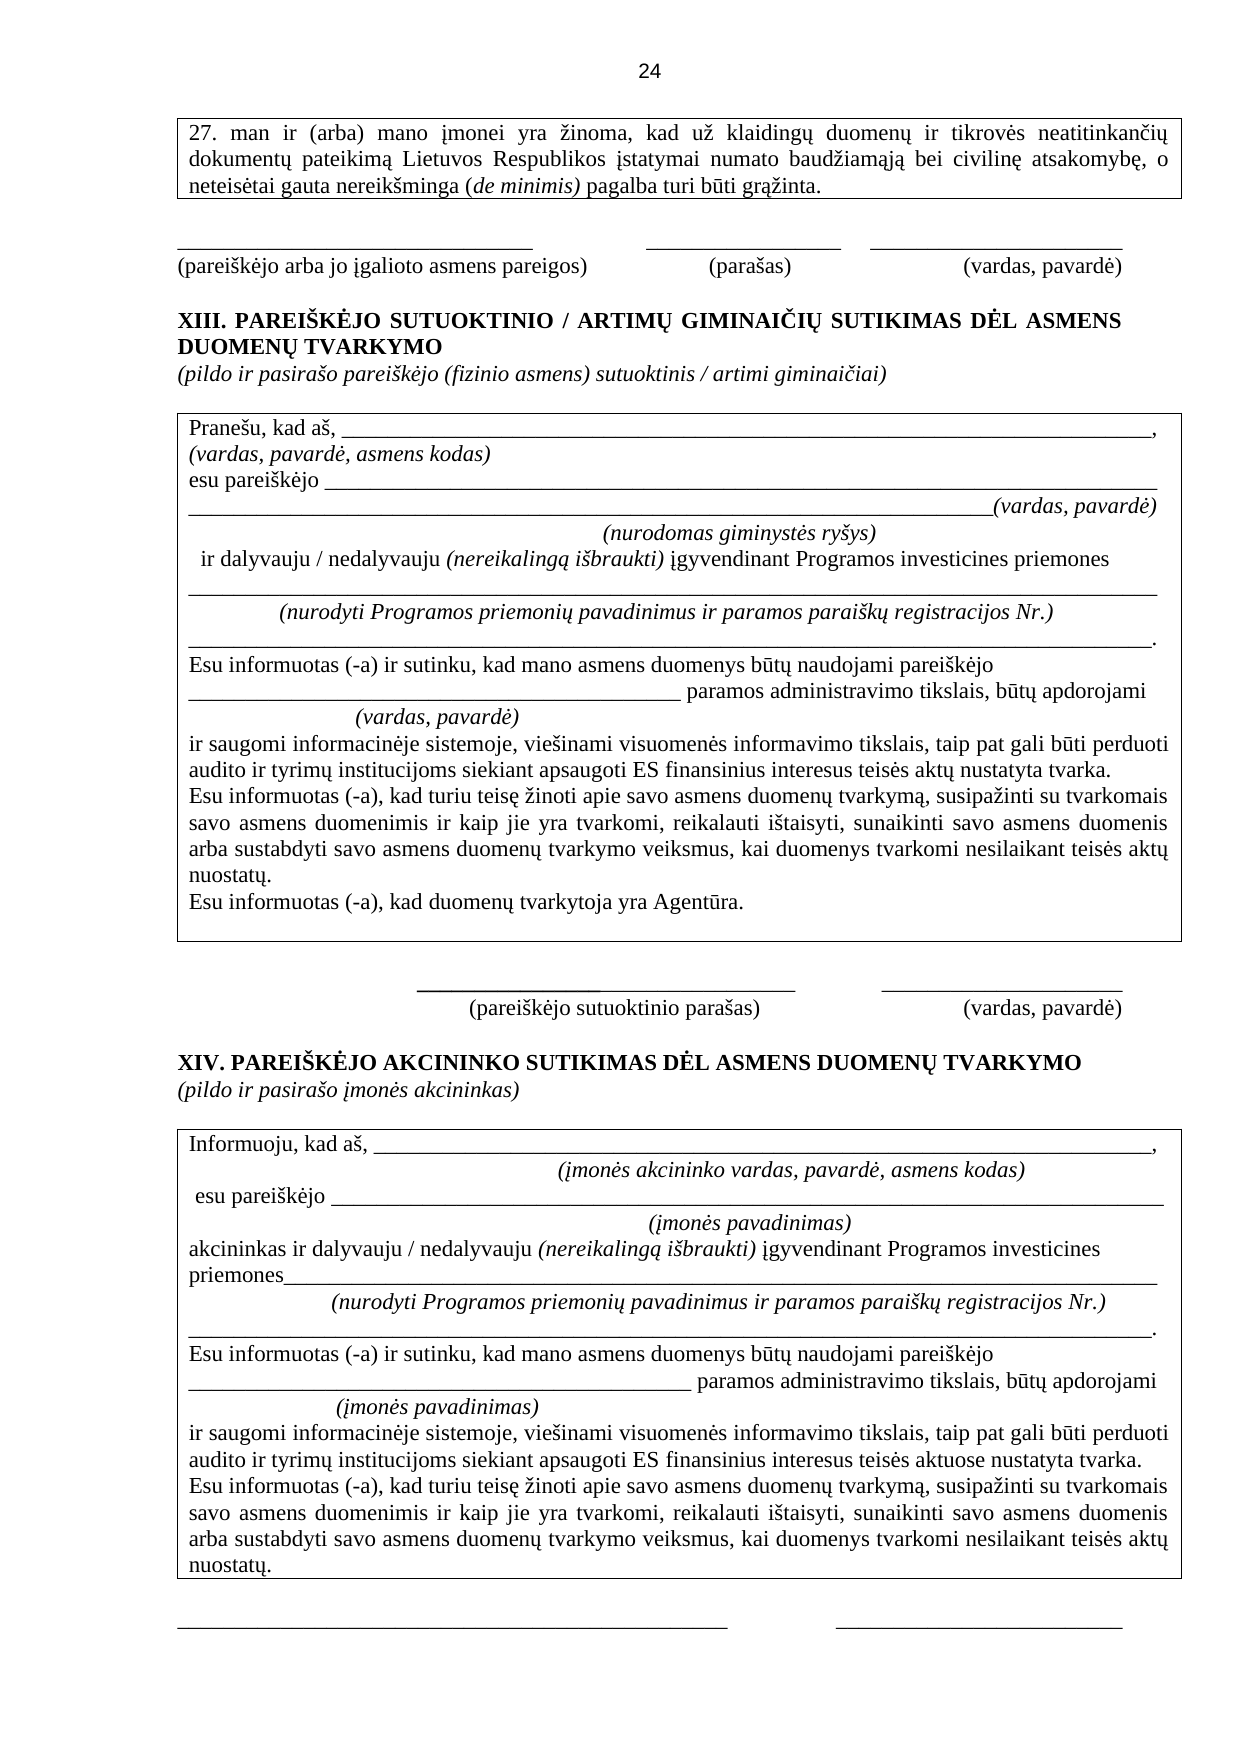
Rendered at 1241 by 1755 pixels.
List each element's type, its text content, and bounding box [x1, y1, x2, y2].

text XIV. PAREIŠKĖJO AKCININKO SUTIKIMAS DĖL ASMENS DUOMENŲ TVARKYMO [177, 1049, 1122, 1076]
text XIII. PAREIŠKĖJO SUTUOKTINIO / ARTIMŲ GIMINAIČIŲ SUTIKIMAS DĖL ASMENS DUOMENŲ TVARKYMO [177, 307, 1122, 360]
text ________________________________________________ _________________________ [177, 1605, 1122, 1631]
text (pareiškėjo arba jo įgalioto asmens pareigos) (parašas) (vardas, pavardė) [177, 252, 1122, 278]
text _______________________________ _________________ ______________________ [177, 226, 1122, 252]
table_header 27. man ir (arba) mano įmonei yra žinoma, kad už klaidingų duomenų ir tikrovės neatitinkančių dokumentų pateikimą Lietuvos Respublikos įstatymai numato baudžiamąją bei civilinę atsakomybę, o neteisėtai gauta nereikšminga (de minimis) pagalba turi būti grąžinta. [178, 119, 1181, 198]
text (pildo ir pasirašo įmonės akcininkas) [177, 1076, 1122, 1102]
text _________________________________ _____________________ [177, 968, 1122, 994]
table_header Pranešu, kad aš, , (vardas, pavardė, asmens kodas) esu pareiškėjo (vardas, pavardė) (nurodomas giminystės ryšys) ir dalyvauju / nedalyvauju (nereikalingą išbraukti) įgyvendinant Programos investicines priemones (nurodyti Programos priemonių pavadinimus ir paramos paraiškų registracijos Nr.) . Esu informuotas (-a) ir sutinku, kad mano asmens duomenys būtų naudojami pareiškėjo paramos administravimo tikslais, būtų apdorojami (vardas, pavardė) ir saugomi informacinėje sistemoje, viešinami visuomenės informavimo tikslais, taip pat gali būti perduoti audito ir tyrimų institucijoms siekiant apsaugoti ES finansinius interesus teisės aktų nustatyta tvarka. Esu informuotas (-a), kad turiu teisę žinoti apie savo asmens duomenų tvarkymą, susipažinti su tvarkomais savo asmens duomenimis ir kaip jie yra tvarkomi, reikalauti ištaisyti, sunaikinti savo asmens duomenis arba sustabdyti savo asmens duomenų tvarkymo veiksmus, kai duomenys tvarkomi nesilaikant teisės aktų nuostatų. Esu informuotas (-a), kad duomenų tvarkytoja yra Agentūra. [178, 414, 1181, 941]
text (pildo ir pasirašo pareiškėjo (fizinio asmens) sutuoktinis / artimi giminaičiai) [177, 360, 1122, 386]
text (pareiškėjo sutuoktinio parašas) (vardas, pavardė) [177, 994, 1122, 1021]
table_header Informuoju, kad aš, , (įmonės akcininko vardas, pavardė, asmens kodas) esu pareiškėjo (įmonės pavadinimas) akcininkas ir dalyvauju / nedalyvauju (nereikalingą išbraukti) įgyvendinant Programos investicines priemones (nurodyti Programos priemonių pavadinimus ir paramos paraiškų registracijos Nr.) . Esu informuotas (-a) ir sutinku, kad mano asmens duomenys būtų naudojami pareiškėjo paramos administravimo tikslais, būtų apdorojami (įmonės pavadinimas) ir saugomi informacinėje sistemoje, viešinami visuomenės informavimo tikslais, taip pat gali būti perduoti audito ir tyrimų institucijoms siekiant apsaugoti ES finansinius interesus teisės aktuose nustatyta tvarka. Esu informuotas (-a), kad turiu teisę žinoti apie savo asmens duomenų tvarkymą, susipažinti su tvarkomais savo asmens duomenimis ir kaip jie yra tvarkomi, reikalauti ištaisyti, sunaikinti savo asmens duomenis arba sustabdyti savo asmens duomenų tvarkymo veiksmus, kai duomenys tvarkomi nesilaikant teisės aktų nuostatų. [178, 1130, 1181, 1578]
